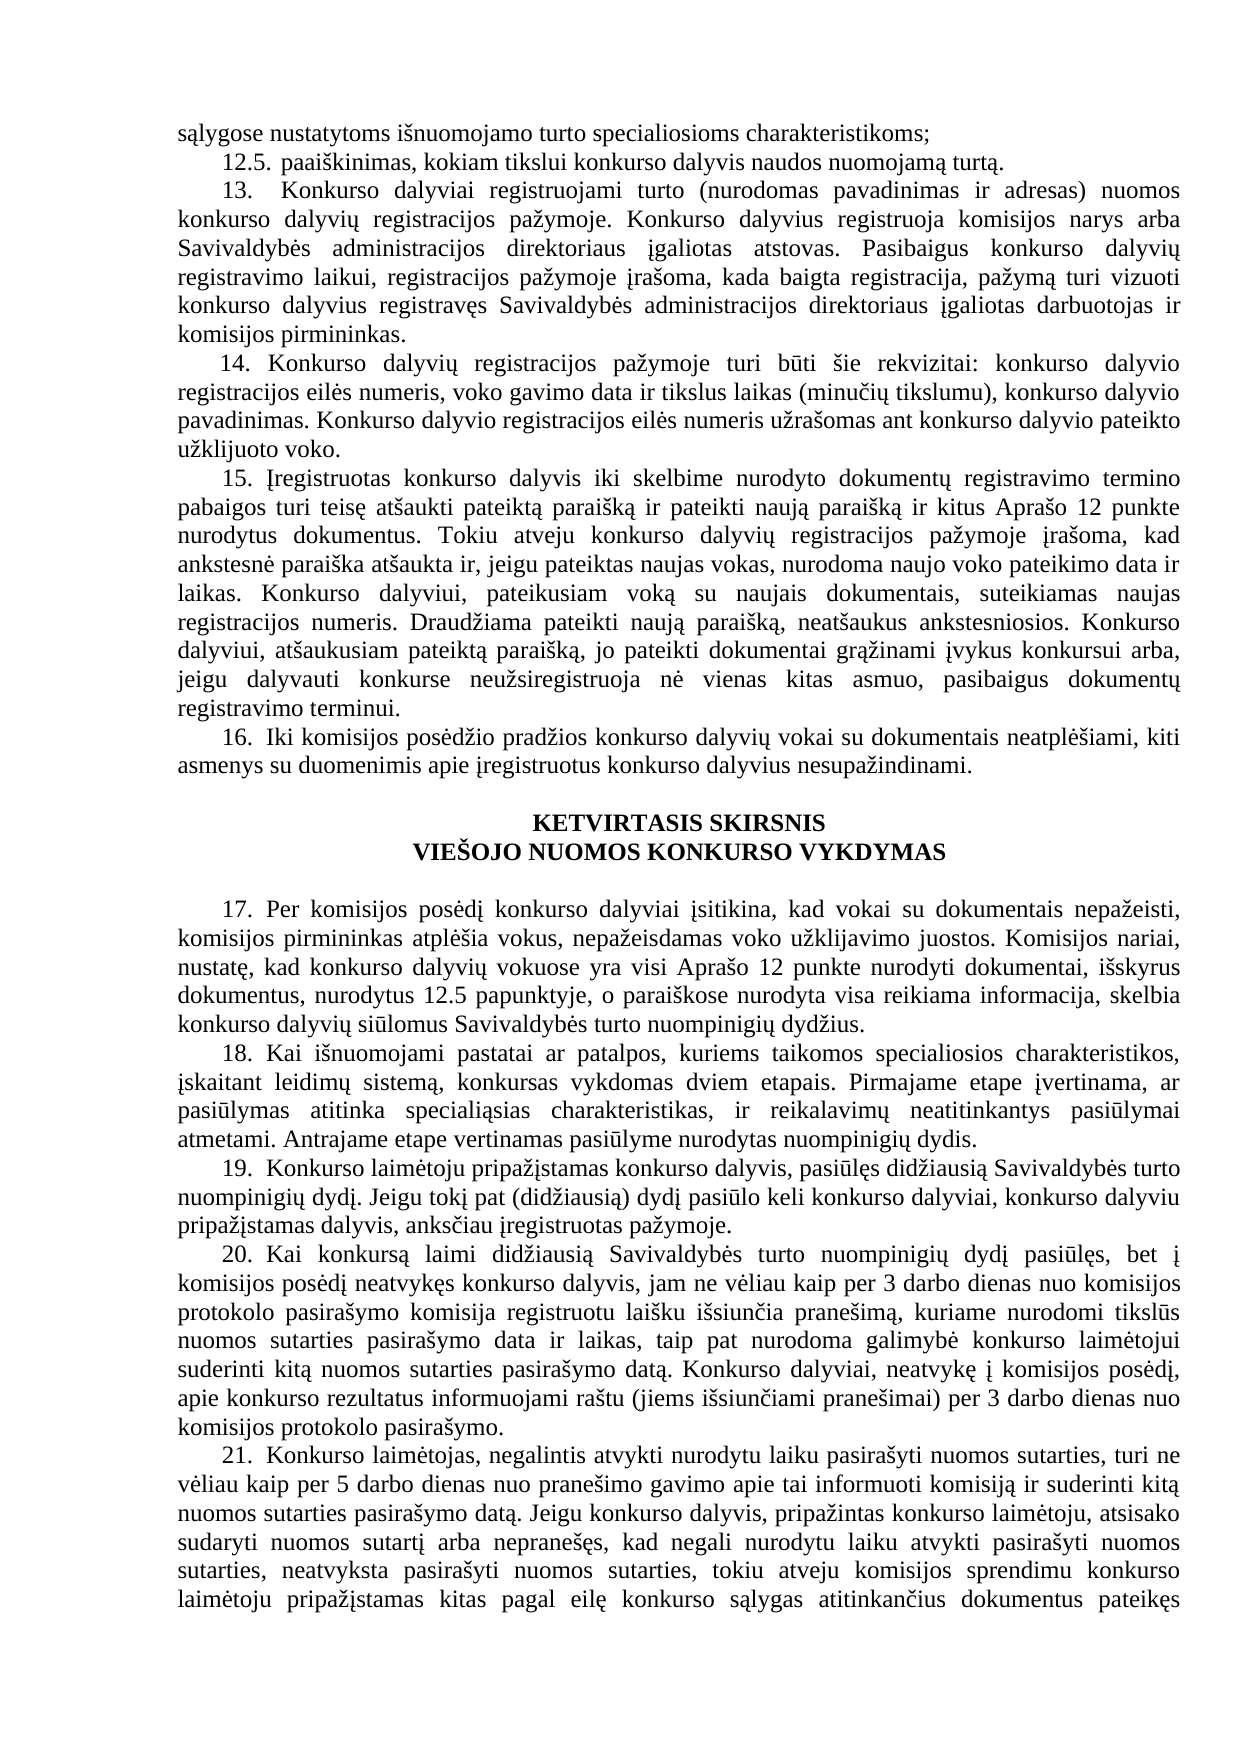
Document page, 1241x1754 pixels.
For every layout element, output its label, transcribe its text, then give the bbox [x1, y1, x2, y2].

text 12.5. paaiškinimas, kokiam tikslui konkurso dalyvis naudos nuomojamą turtą. [177, 147, 1181, 176]
text KETVIRTASIS SKIRSNIS [177, 808, 1181, 837]
text 15. Įregistruotas konkurso dalyvis iki skelbime nurodyto dokumentų registravimo termino pabaigos turi teisę atšaukti pateiktą paraišką ir pateikti naują paraišką ir kitus Aprašo 12 punkte nurodytus dokumentus. Tokiu atveju konkurso dalyvių registracijos pažymoje įrašoma, kad ankstesnė paraiška atšaukta ir, jeigu pateiktas naujas vokas, nurodoma naujo voko pateikimo data ir laikas. Konkurso dalyviui, pateikusiam voką su naujais dokumentais, suteikiamas naujas registracijos numeris. Draudžiama pateikti naują paraišką, neatšaukus ankstesniosios. Konkurso dalyviui, atšaukusiam pateiktą paraišką, jo pateikti dokumentai grąžinami įvykus konkursui arba, jeigu dalyvauti konkurse neužsiregistruoja nė vienas kitas asmuo, pasibaigus dokumentų registravimo terminui. [177, 463, 1181, 722]
text 18. Kai išnuomojami pastatai ar patalpos, kuriems taikomos specialiosios charakteristikos, įskaitant leidimų sistemą, konkursas vykdomas dviem etapais. Pirmajame etape įvertinama, ar pasiūlymas atitinka specialiąsias charakteristikas, ir reikalavimų neatitinkantys pasiūlymai atmetami. Antrajame etape vertinamas pasiūlyme nurodytas nuompinigių dydis. [177, 1038, 1181, 1153]
text sąlygose nustatytoms išnuomojamo turto specialiosioms charakteristikoms; [177, 118, 1181, 147]
text 17. Per komisijos posėdį konkurso dalyviai įsitikina, kad vokai su dokumentais nepažeisti, komisijos pirmininkas atplėšia vokus, nepažeisdamas voko užklijavimo juostos. Komisijos nariai, nustatę, kad konkurso dalyvių vokuose yra visi Aprašo 12 punkte nurodyti dokumentai, išskyrus dokumentus, nurodytus 12.5 papunktyje, o paraiškose nurodyta visa reikiama informacija, skelbia konkurso dalyvių siūlomus Savivaldybės turto nuompinigių dydžius. [177, 894, 1181, 1038]
text 19. Konkurso laimėtoju pripažįstamas konkurso dalyvis, pasiūlęs didžiausią Savivaldybės turto nuompinigių dydį. Jeigu tokį pat (didžiausią) dydį pasiūlo keli konkurso dalyviai, konkurso dalyviu pripažįstamas dalyvis, anksčiau įregistruotas pažymoje. [177, 1153, 1181, 1239]
text 13. Konkurso dalyviai registruojami turto (nurodomas pavadinimas ir adresas) nuomos konkurso dalyvių registracijos pažymoje. Konkurso dalyvius registruoja komisijos narys arba Savivaldybės administracijos direktoriaus įgaliotas atstovas. Pasibaigus konkurso dalyvių registravimo laikui, registracijos pažymoje įrašoma, kada baigta registracija, pažymą turi vizuoti konkurso dalyvius registravęs Savivaldybės administracijos direktoriaus įgaliotas darbuotojas ir komisijos pirmininkas. [177, 176, 1181, 348]
text 14. Konkurso dalyvių registracijos pažymoje turi būti šie rekvizitai: konkurso dalyvio registracijos eilės numeris, voko gavimo data ir tikslus laikas (minučių tikslumu), konkurso dalyvio pavadinimas. Konkurso dalyvio registracijos eilės numeris užrašomas ant konkurso dalyvio pateikto užklijuoto voko. [177, 348, 1181, 463]
text 21. Konkurso laimėtojas, negalintis atvykti nurodytu laiku pasirašyti nuomos sutarties, turi ne vėliau kaip per 5 darbo dienas nuo pranešimo gavimo apie tai informuoti komisiją ir suderinti kitą nuomos sutarties pasirašymo datą. Jeigu konkurso dalyvis, pripažintas konkurso laimėtoju, atsisako sudaryti nuomos sutartį arba nepranešęs, kad negali nurodytu laiku atvykti pasirašyti nuomos sutarties, neatvyksta pasirašyti nuomos sutarties, tokiu atveju komisijos sprendimu konkurso laimėtoju pripažįstamas kitas pagal eilę konkurso sąlygas atitinkančius dokumentus pateikęs [177, 1441, 1181, 1613]
text VIEŠOJO NUOMOS KONKURSO VYKDYMAS [177, 837, 1181, 866]
text 20. Kai konkursą laimi didžiausią Savivaldybės turto nuompinigių dydį pasiūlęs, bet į komisijos posėdį neatvykęs konkurso dalyvis, jam ne vėliau kaip per 3 darbo dienas nuo komisijos protokolo pasirašymo komisija registruotu laišku išsiunčia pranešimą, kuriame nurodomi tikslūs nuomos sutarties pasirašymo data ir laikas, taip pat nurodoma galimybė konkurso laimėtojui suderinti kitą nuomos sutarties pasirašymo datą. Konkurso dalyviai, neatvykę į komisijos posėdį, apie konkurso rezultatus informuojami raštu (jiems išsiunčiami pranešimai) per 3 darbo dienas nuo komisijos protokolo pasirašymo. [177, 1239, 1181, 1441]
text 16. Iki komisijos posėdžio pradžios konkurso dalyvių vokai su dokumentais neatplėšiami, kiti asmenys su duomenimis apie įregistruotus konkurso dalyvius nesupažindinami. [177, 722, 1181, 779]
